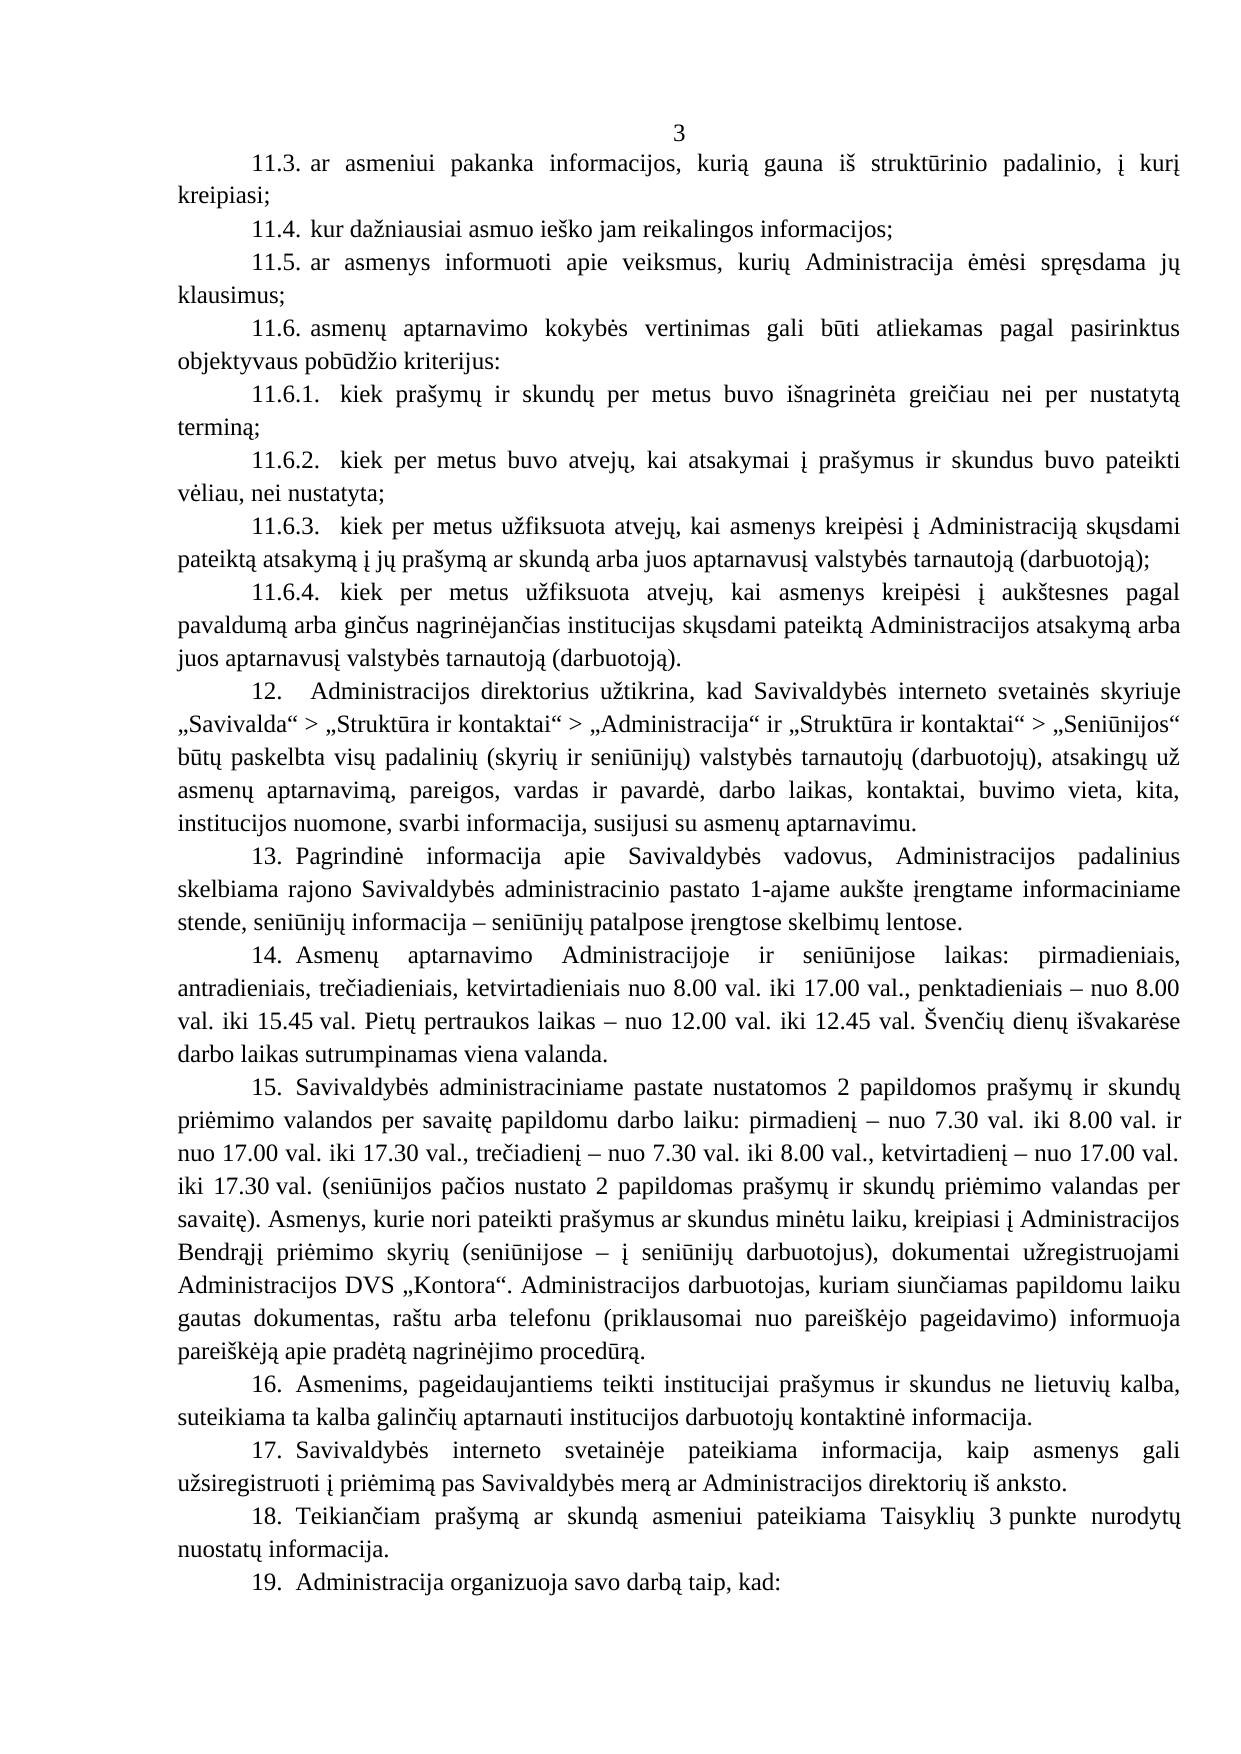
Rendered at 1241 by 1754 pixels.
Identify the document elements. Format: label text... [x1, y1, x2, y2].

text 11.5. ar asmenys informuoti apie veiksmus, kurių Administracija ėmėsi spręsdama jų klausimus; [177, 247, 1181, 308]
text 17. Savivaldybės interneto svetainėje pateikiama informacija, kaip asmenys gali užsiregistruoti į priėmimą pas Savivaldybės merą ar Administracijos direktorių iš anksto. [177, 1435, 1181, 1497]
text 15. Savivaldybės administraciniame pastate nustatomos 2 papildomos prašymų ir skundų priėmimo valandos per savaitę papildomu darbo laiku: pirmadienį – nuo 7.30 val. iki 8.00 val. ir nuo 17.00 val. iki 17.30 val., trečiadienį – nuo 7.30 val. iki 8.00 val., ketvirtadienį – nuo 17.00 val. iki 17.30 val. (seniūnijos pačios nustato 2 papildomas prašymų ir skundų priėmimo valandas per savaitę). Asmenys, kurie nori pateikti prašymus ar skundus minėtu laiku, kreipiasi į Administracijos Bendrąjį priėmimo skyrių (seniūnijose – į seniūnijų darbuotojus), dokumentai užregistruojami Administracijos DVS „Kontora“. Administracijos darbuotojas, kuriam siunčiamas papildomu laiku gautas dokumentas, raštu arba telefonu (priklausomai nuo pareiškėjo pageidavimo) informuoja pareiškėją apie pradėtą nagrinėjimo procedūrą. [177, 1072, 1181, 1365]
text 11.3. ar asmeniui pakanka informacijos, kurią gauna iš struktūrinio padalinio, į kurį kreipiasi; [177, 148, 1181, 209]
text 16. Asmenims, pageidaujantiems teikti institucijai prašymus ir skundus ne lietuvių kalba, suteikiama ta kalba galinčių aptarnauti institucijos darbuotojų kontaktinė informacija. [177, 1369, 1181, 1431]
text 11.6.2. kiek per metus buvo atvejų, kai atsakymai į prašymus ir skundus buvo pateikti vėliau, nei nustatyta; [177, 445, 1181, 507]
text 12. Administracijos direktorius užtikrina, kad Savivaldybės interneto svetainės skyriuje „Savivalda“ > „Struktūra ir kontaktai“ > „Administracija“ ir „Struktūra ir kontaktai“ > „Seniūnijos“ būtų paskelbta visų padalinių (skyrių ir seniūnijų) valstybės tarnautojų (darbuotojų), atsakingų už asmenų aptarnavimą, pareigos, vardas ir pavardė, darbo laikas, kontaktai, buvimo vieta, kita, institucijos nuomone, svarbi informacija, susijusi su asmenų aptarnavimu. [177, 676, 1181, 837]
text 11.6.3. kiek per metus užfiksuota atvejų, kai asmenys kreipėsi į Administraciją skųsdami pateiktą atsakymą į jų prašymą ar skundą arba juos aptarnavusį valstybės tarnautoją (darbuotoją); [177, 511, 1181, 573]
text 19. Administracija organizuoja savo darbą taip, kad: [177, 1567, 1181, 1596]
text 18. Teikiančiam prašymą ar skundą asmeniui pateikiama Taisyklių 3 punkte nurodytų nuostatų informacija. [177, 1501, 1181, 1563]
text 11.6.1. kiek prašymų ir skundų per metus buvo išnagrinėta greičiau nei per nustatytą terminą; [177, 379, 1181, 441]
text 13. Pagrindinė informacija apie Savivaldybės vadovus, Administracijos padalinius skelbiama rajono Savivaldybės administracinio pastato 1-ajame aukšte įrengtame informaciniame stende, seniūnijų informacija – seniūnijų patalpose įrengtose skelbimų lentose. [177, 841, 1181, 936]
text 11.6. asmenų aptarnavimo kokybės vertinimas gali būti atliekamas pagal pasirinktus objektyvaus pobūdžio kriterijus: [177, 313, 1181, 374]
text 11.6.4. kiek per metus užfiksuota atvejų, kai asmenys kreipėsi į aukštesnes pagal pavaldumą arba ginčus nagrinėjančias institucijas skųsdami pateiktą Administracijos atsakymą arba juos aptarnavusį valstybės tarnautoją (darbuotoją). [177, 577, 1181, 672]
text 14. Asmenų aptarnavimo Administracijoje ir seniūnijose laikas: pirmadieniais, antradieniais, trečiadieniais, ketvirtadieniais nuo 8.00 val. iki 17.00 val., penktadieniais – nuo 8.00 val. iki 15.45 val. Pietų pertraukos laikas – nuo 12.00 val. iki 12.45 val. Švenčių dienų išvakarėse darbo laikas sutrumpinamas viena valanda. [177, 940, 1181, 1068]
text 11.4. kur dažniausiai asmuo ieško jam reikalingos informacijos; [177, 214, 1181, 242]
